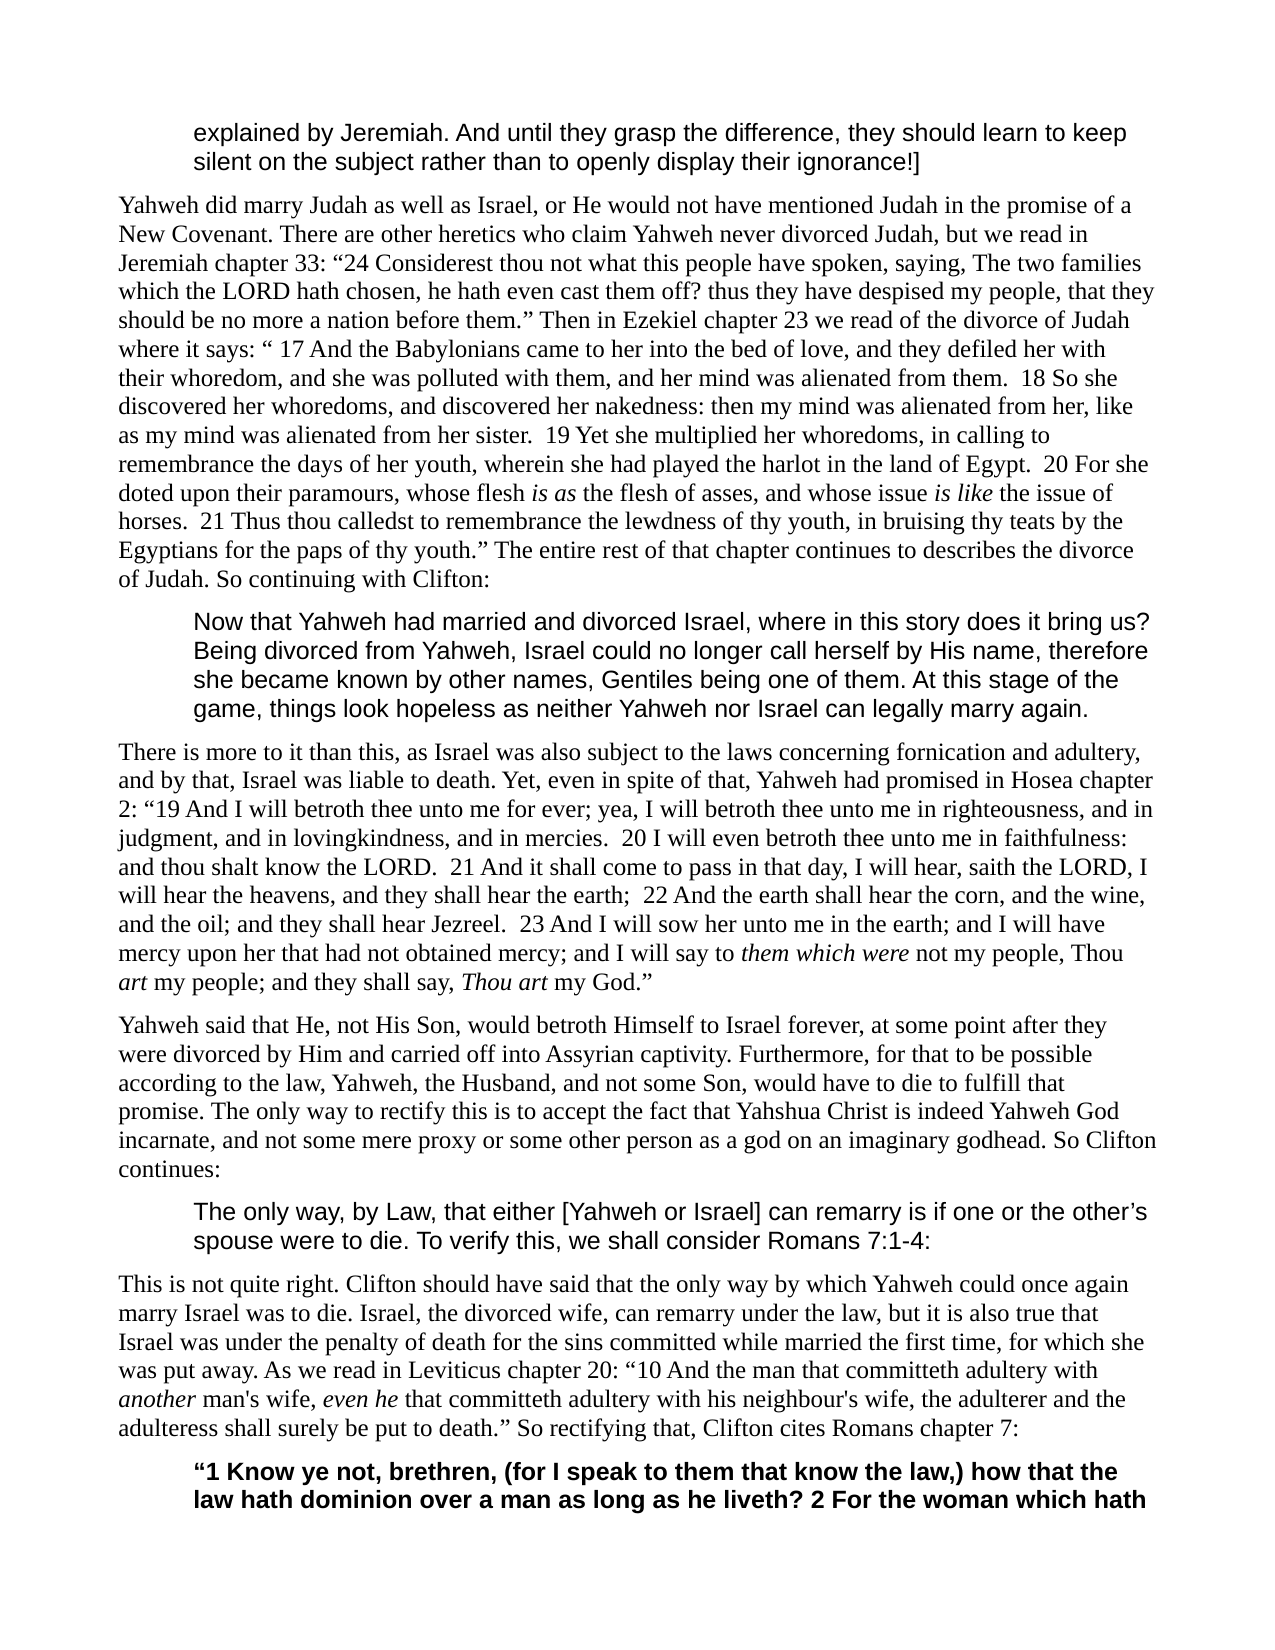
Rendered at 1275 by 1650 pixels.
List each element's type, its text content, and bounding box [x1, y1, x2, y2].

text Yahweh said that He, not His Son, would betroth Himself to Israel forever, at some point after they were divorced by Him and carried off into Assyrian captivity. Furthermore, for that to be possible according to the law, Yahweh, the Husband, and not some Son, would have to die to fulfill that promise. The only way to rectify this is to accept the fact that Yahshua Christ is indeed Yahweh God incarnate, and not some mere proxy or some other person as a god on an imaginary godhead. So Clifton continues: [118, 1010, 1157, 1183]
text There is more to it than this, as Israel was also subject to the laws concerning fornication and adultery, and by that, Israel was liable to death. Yet, even in spite of that, Yahweh had promised in Hosea chapter 2: “19 And I will betroth thee unto me for ever; yea, I will betroth thee unto me in righteousness, and in judgment, and in lovingkindness, and in mercies. 20 I will even betroth thee unto me in faithfulness: and thou shalt know the LORD. 21 And it shall come to pass in that day, I will hear, saith the LORD, I will hear the heavens, and they shall hear the earth; 22 And the earth shall hear the corn, and the wine, and the oil; and they shall hear Jezreel. 23 And I will sow her unto me in the earth; and I will have mercy upon her that had not obtained mercy; and I will say to them which were not my people, Thou art my people; and they shall say, Thou art my God.” [118, 737, 1157, 996]
text “1 Know ye not, brethren, (for I speak to them that know the law,) how that the law hath dominion over a man as long as he liveth? 2 For the woman which hath [193, 1456, 1157, 1514]
text Yahweh did marry Judah as well as Israel, or He would not have mentioned Judah in the promise of a New Covenant. There are other heretics who claim Yahweh never divorced Judah, but we read in Jeremiah chapter 33: “24 Considerest thou not what this people have spoken, saying, The two families which the LORD hath chosen, he hath even cast them off? thus they have despised my people, that they should be no more a nation before them.” Then in Ezekiel chapter 23 we read of the divorce of Judah where it says: “ 17 And the Babylonians came to her into the bed of love, and they defiled her with their whoredom, and she was polluted with them, and her mind was alienated from them. 18 So she discovered her whoredoms, and discovered her nakedness: then my mind was alienated from her, like as my mind was alienated from her sister. 19 Yet she multiplied her whoredoms, in calling to remembrance the days of her youth, wherein she had played the harlot in the land of Egypt. 20 For she doted upon their paramours, whose flesh is as the flesh of asses, and whose issue is like the issue of horses. 21 Thus thou calledst to remembrance the lewdness of thy youth, in bruising thy teats by the Egyptians for the paps of thy youth.” The entire rest of that chapter continues to describes the divorce of Judah. So continuing with Clifton: [118, 190, 1157, 593]
text explained by Jeremiah. And until they grasp the difference, they should learn to keep silent on the subject rather than to openly display their ignorance!] [193, 118, 1157, 176]
text The only way, by Law, that either [Yahweh or Israel] can remarry is if one or the other’s spouse were to die. To verify this, we shall consider Romans 7:1-4: [193, 1197, 1157, 1255]
text This is not quite right. Clifton should have said that the only way by which Yahweh could once again marry Israel was to die. Israel, the divorced wife, can remarry under the law, but it is also true that Israel was under the penalty of death for the sins committed while married the first time, for which she was put away. As we read in Leviticus chapter 20: “10 And the man that committeth adultery with another man's wife, even he that committeth adultery with his neighbour's wife, the adulterer and the adulteress shall surely be put to death.” So rectifying that, Clifton cites Romans chapter 7: [118, 1269, 1157, 1442]
text Now that Yahweh had married and divorced Israel, where in this story does it bring us? Being divorced from Yahweh, Israel could no longer call herself by His name, therefore she became known by other names, Gentiles being one of them. At this stage of the game, things look hopeless as neither Yahweh nor Israel can legally marry again. [193, 607, 1157, 722]
